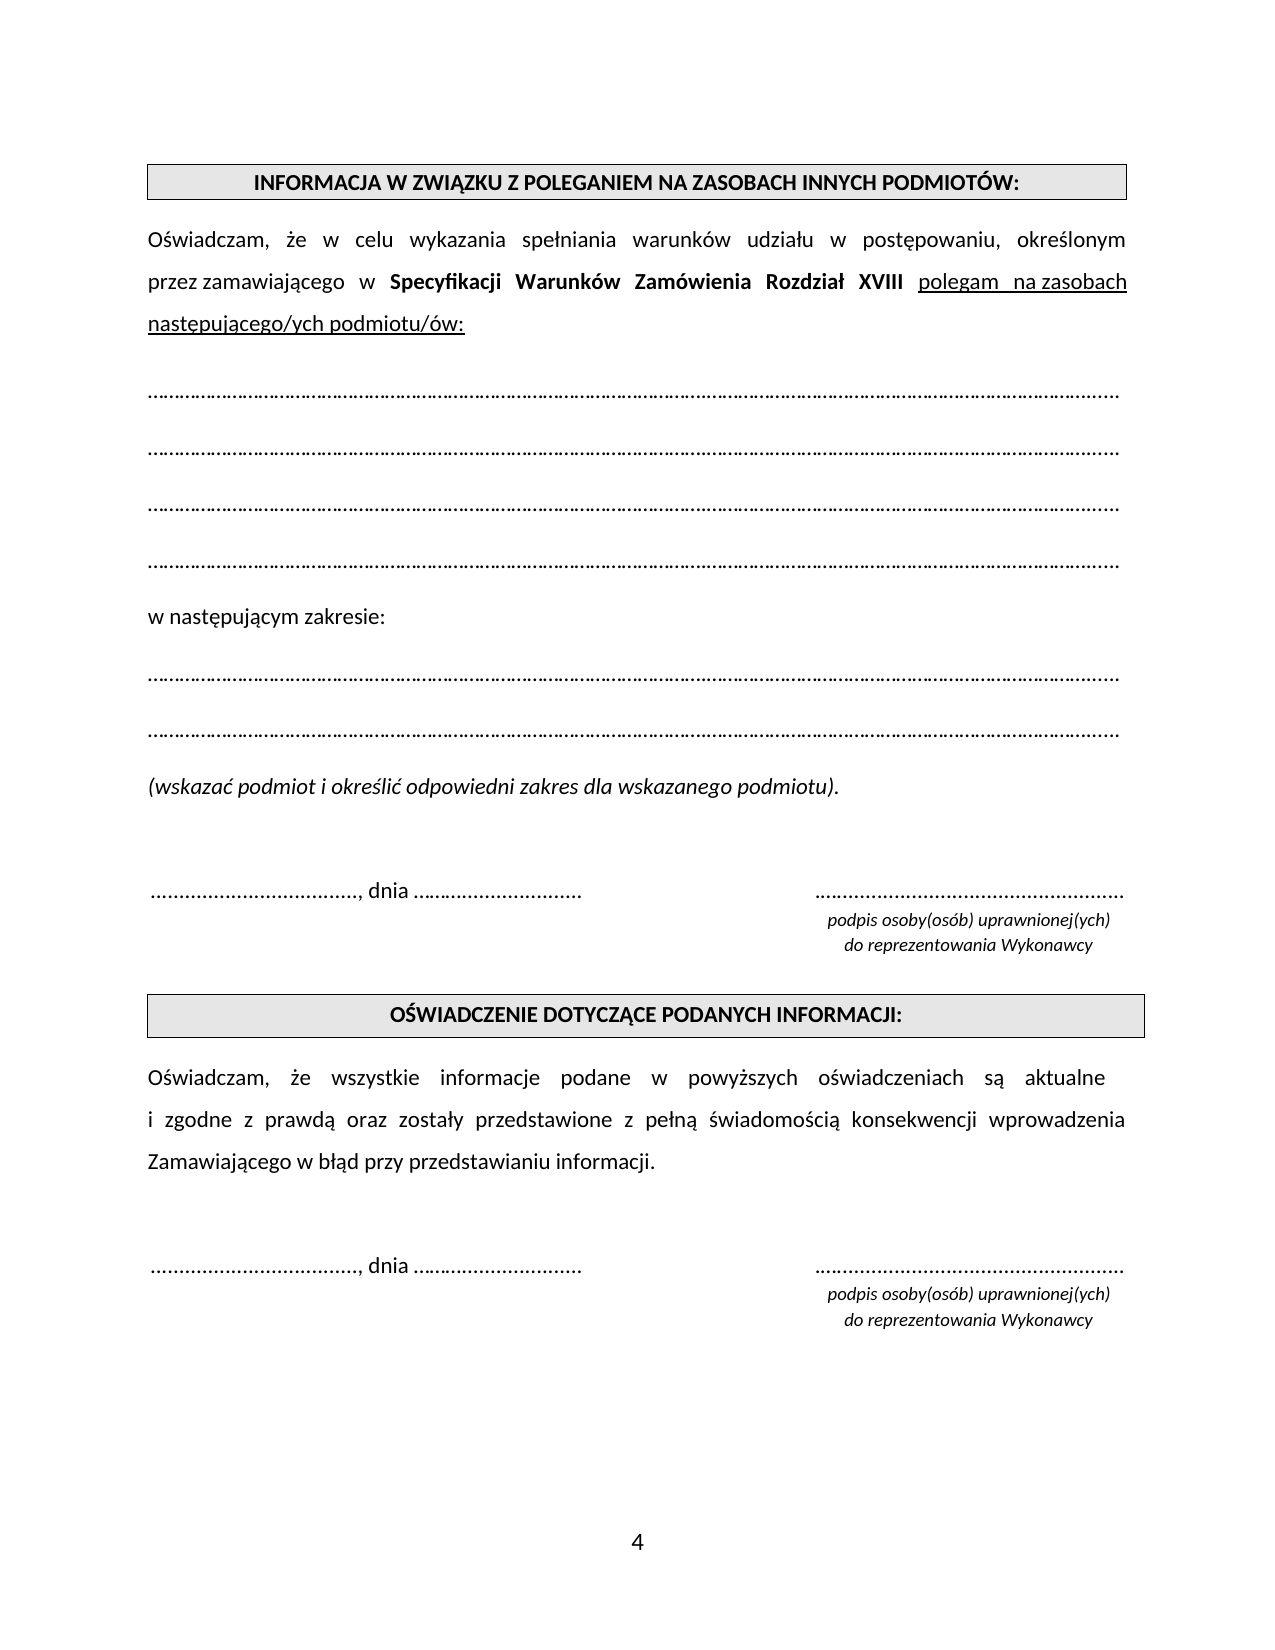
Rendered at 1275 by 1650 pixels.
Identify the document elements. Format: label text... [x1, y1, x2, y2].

table_header INFORMACJA W ZWIĄZKU Z POLEGANIEM NA ZASOBACH INNYCH PODMIOTÓW: [148, 165, 1126, 199]
text do reprezentowania Wykonawcy [148, 1308, 1127, 1331]
text w następującym zakresie: [148, 602, 1127, 630]
text Oświadczam, że w celu wykazania spełniania warunków udziału w postępowaniu, określonym przez zamawiającego w Specyfikacji Warunków Zamówienia Rozdział XVIII polegam na zasobach następującego/ych podmiotu/ów: [148, 225, 1127, 337]
text podpis osoby(osób) uprawnionej(ych) [812, 1282, 1127, 1305]
text …………………………………………………………………………………………….………………………………………………………………...... [148, 546, 1127, 574]
text …………………………………………………………………………………………….………………………………………………………………...... [148, 489, 1127, 517]
text podpis osoby(osób) uprawnionej(ych) [812, 908, 1127, 931]
text (wskazać podmiot i określić odpowiedni zakres dla wskazanego podmiotu). [148, 772, 1127, 800]
table_header OŚWIADCZENIE DOTYCZĄCE PODANYCH INFORMACJI: [148, 995, 1144, 1037]
text …………………………………………………………………………………………….………………………………………………………………...... [148, 715, 1127, 743]
text do reprezentowania Wykonawcy [148, 933, 1127, 956]
text …………………………………………………………………………………………….………………………………………………………………...... [148, 433, 1127, 461]
text ...................................., dnia ………..................... .….................................................. [148, 876, 1127, 904]
text …………………………………………………………………………………………….………………………………………………………………...... [148, 659, 1127, 687]
text Oświadczam, że wszystkie informacje podane w powyższych oświadczeniach są aktualne i zgodne z prawdą oraz zostały przedstawione z pełną świadomością konsekwencji wprowadzenia Zamawiającego w błąd przy przedstawianiu informacji. [148, 1063, 1127, 1175]
text …………………………………………………………………………………………….………………………………………………………………...... [148, 376, 1127, 404]
text ...................................., dnia ………..................... .….................................................. [148, 1251, 1127, 1279]
